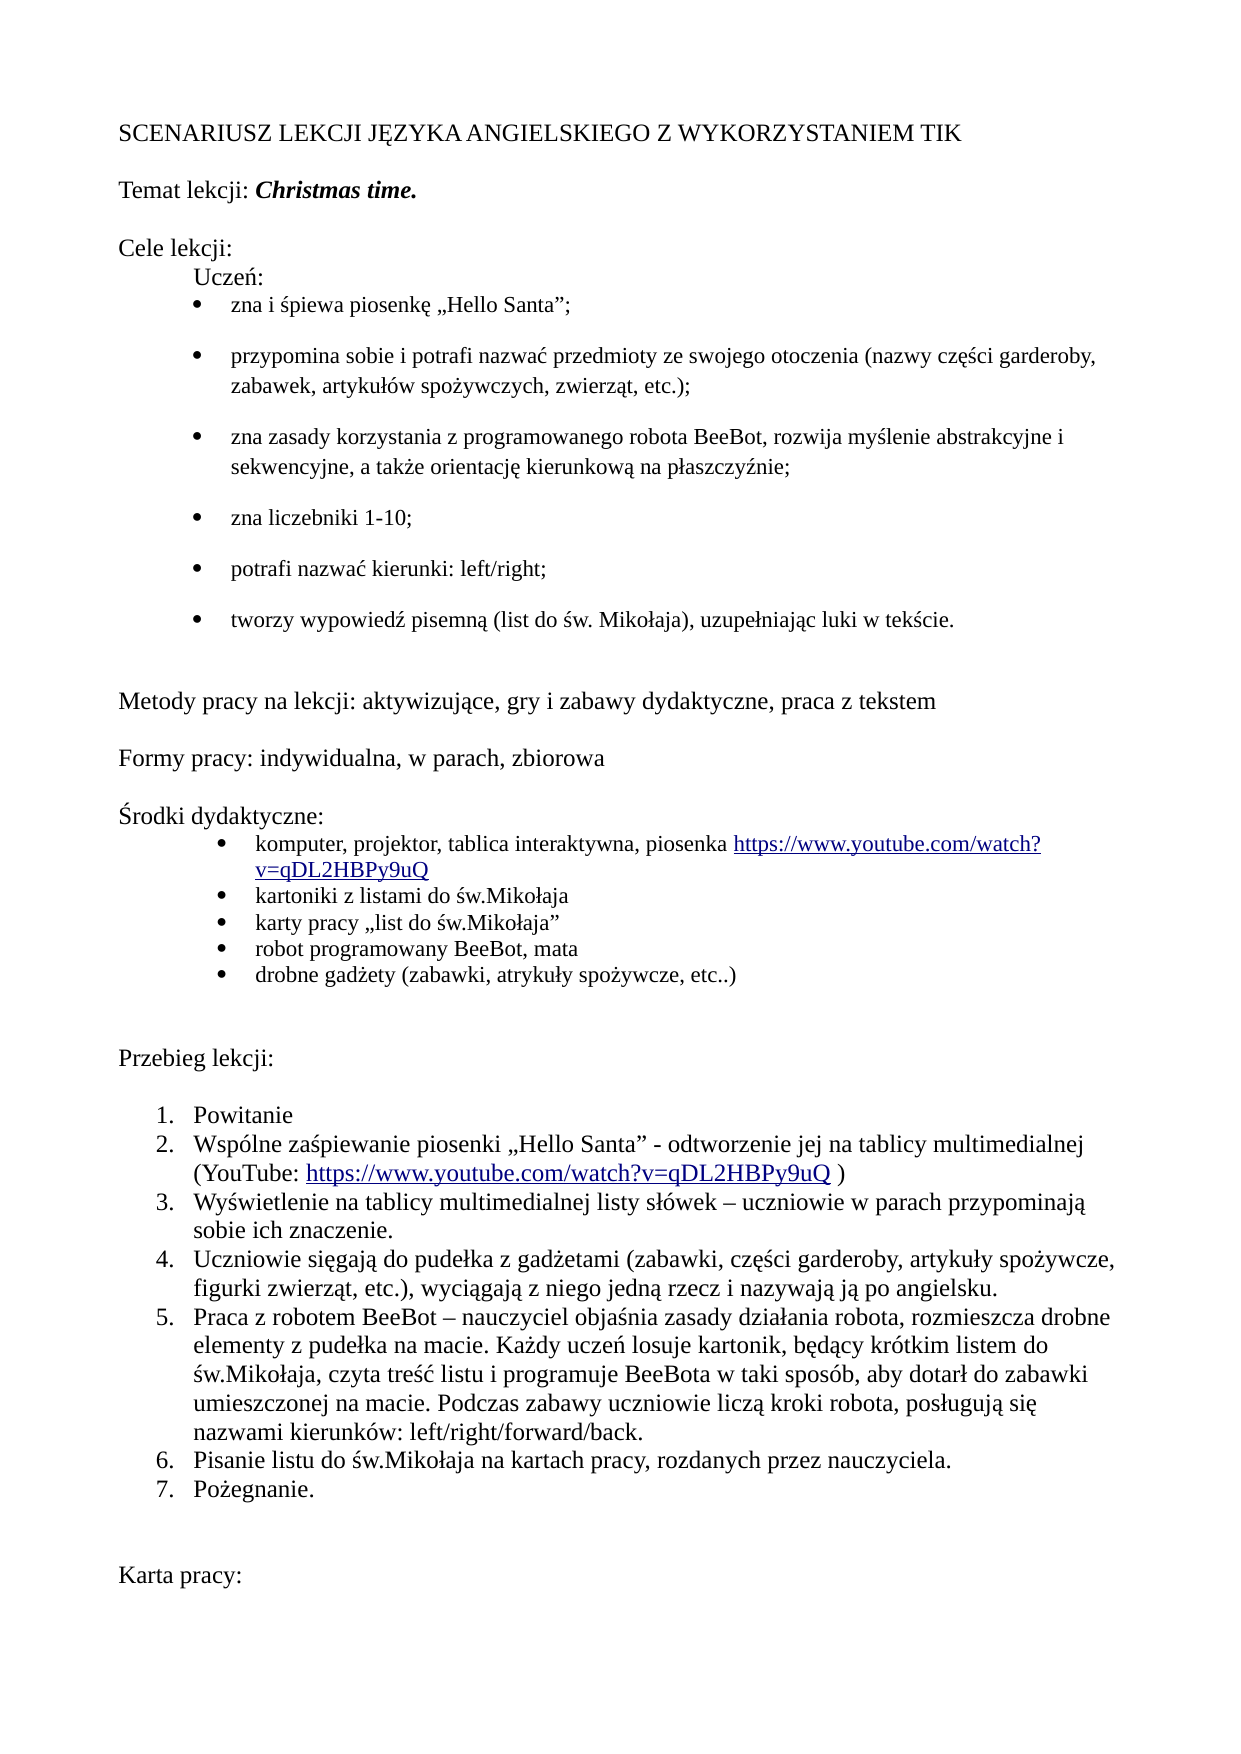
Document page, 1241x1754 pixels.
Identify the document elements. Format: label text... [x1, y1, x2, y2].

list tworzy wypowiedź pisemną (list do św. Mikołaja), uzupełniając luki w tekście. [193, 606, 1122, 633]
text Formy pracy: indywidualna, w parach, zbiorowa [118, 743, 1122, 772]
list przypomina sobie i potrafi nazwać przedmioty ze swojego otoczenia (nazwy części garderoby, zabawek, artykułów spożywczych, zwierząt, etc.); [193, 342, 1122, 398]
text Cele lekcji: [118, 233, 1122, 262]
list Wspólne zaśpiewanie piosenki „Hello Santa” - odtworzenie jej na tablicy multimedialnej (YouTube: https://www.youtube.com/watch?v=qDL2HBPy9uQ ) [156, 1129, 1122, 1187]
list Pisanie listu do św.Mikołaja na kartach pracy, rozdanych przez nauczyciela. [156, 1446, 1122, 1474]
list Wyświetlenie na tablicy multimedialnej listy słówek – uczniowie w parach przypominają sobie ich znaczenie. [156, 1187, 1122, 1244]
list zna i śpiewa piosenkę „Hello Santa”; [193, 291, 1122, 317]
list Uczniowie sięgają do pudełka z gadżetami (zabawki, części garderoby, artykuły spożywcze, figurki zwierząt, etc.), wyciągają z niego jedną rzecz i nazywają ją po angielsku. [156, 1244, 1122, 1302]
list drobne gadżety (zabawki, atrykuły spożywcze, etc..) [218, 962, 1122, 988]
list zna zasady korzystania z programowanego robota BeeBot, rozwija myślenie abstrakcyjne i sekwencyjne, a także orientację kierunkową na płaszczyźnie; [193, 423, 1122, 479]
text Uczeń: [193, 262, 1122, 291]
list robot programowany BeeBot, mata [218, 935, 1122, 962]
text Temat lekcji: Christmas time. [118, 176, 1122, 204]
list Powitanie [156, 1101, 1122, 1129]
text Metody pracy na lekcji: aktywizujące, gry i zabawy dydaktyczne, praca z tekstem [118, 686, 1122, 715]
text Przebieg lekcji: [118, 1043, 1122, 1072]
list Praca z robotem BeeBot – nauczyciel objaśnia zasady działania robota, rozmieszcza drobne elementy z pudełka na macie. Każdy uczeń losuje kartonik, będący krótkim listem do św.Mikołaja, czyta treść listu i programuje BeeBota w taki sposób, aby dotarł do zabawki umieszczonej na macie. Podczas zabawy uczniowie liczą kroki robota, posługują się nazwami kierunków: left/right/forward/back. [156, 1302, 1122, 1446]
text Karta pracy: [118, 1561, 1122, 1589]
list kartoniki z listami do św.Mikołaja [218, 882, 1122, 909]
list zna liczebniki 1-10; [193, 504, 1122, 531]
list karty pracy „list do św.Mikołaja” [218, 909, 1122, 935]
text SCENARIUSZ LEKCJI JĘZYKA ANGIELSKIEGO Z WYKORZYSTANIEM TIK [118, 118, 1122, 147]
list komputer, projektor, tablica interaktywna, piosenka https://www.youtube.com/watch?v=qDL2HBPy9uQ [218, 830, 1122, 882]
text Środki dydaktyczne: [118, 801, 1122, 830]
list Pożegnanie. [156, 1474, 1122, 1503]
list potrafi nazwać kierunki: left/right; [193, 555, 1122, 582]
